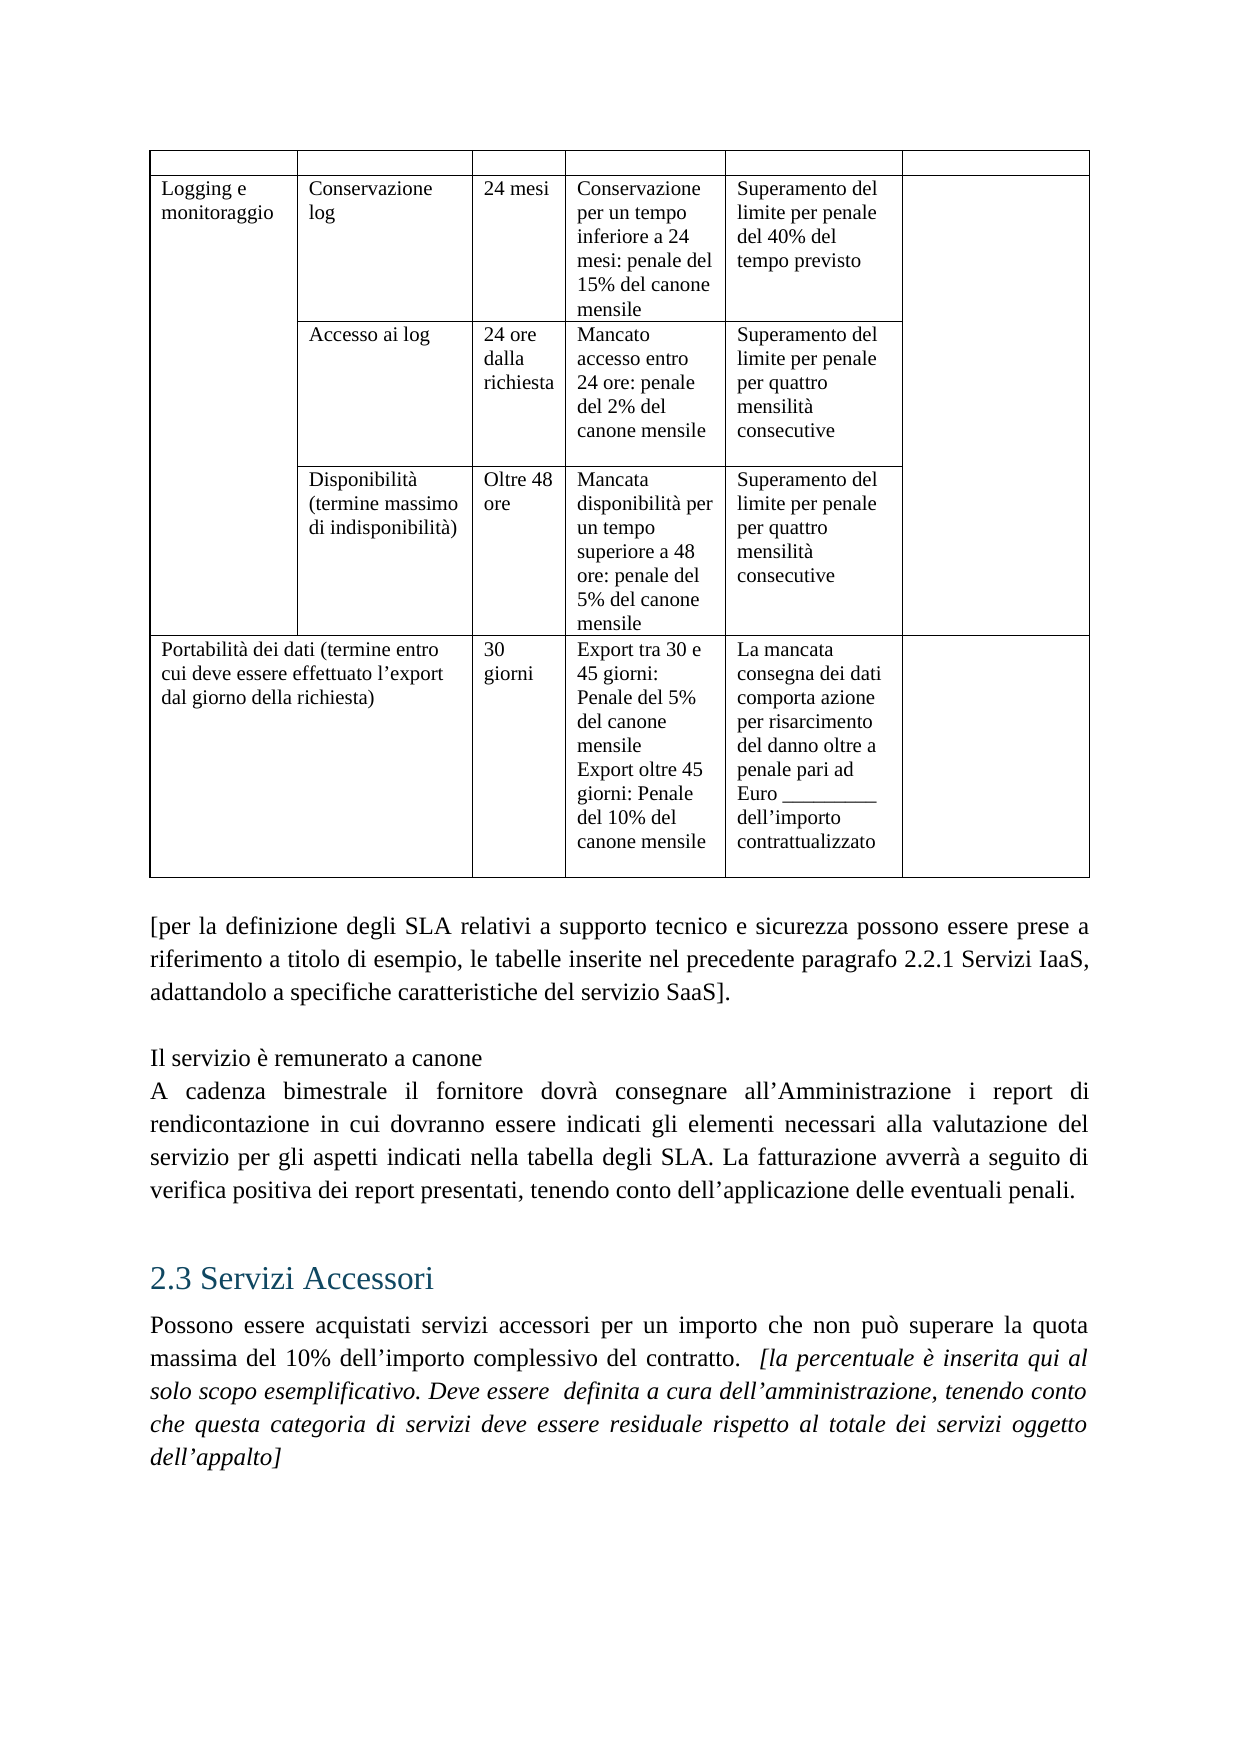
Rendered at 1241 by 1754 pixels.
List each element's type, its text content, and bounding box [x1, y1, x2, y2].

table_cell La mancata consegna dei dati comporta azione per risarcimento del danno oltre a penale pari ad Euro _________ dell’importo contrattualizzato [726, 636, 902, 877]
table_cell 24 ore dalla richiesta [473, 322, 565, 466]
table_cell Conservazione per un tempo inferiore a 24 mesi: penale del 15% del canone mensile [566, 176, 725, 321]
table_cell Superamento del limite per penale per quattro mensilità consecutive [726, 467, 902, 635]
table_cell Superamento del limite per penale del 40% del tempo previsto [726, 176, 902, 321]
text [per la definizione degli SLA relativi a supporto tecnico e sicurezza possono essere prese a riferimento a titolo di esempio, le tabelle inserite nel precedente paragrafo 2.2.1 Servizi IaaS, adattandolo a specifiche caratteristiche del servizio SaaS]. [150, 911, 1090, 1006]
table_cell [726, 151, 902, 175]
table_cell Export tra 30 e 45 giorni: Penale del 5% del canone mensile Export oltre 45 giorni: Penale del 10% del canone mensile [566, 636, 725, 877]
table_cell Superamento del limite per penale per quattro mensilità consecutive [726, 322, 902, 466]
table_cell Mancata disponibilità per un tempo superiore a 48 ore: penale del 5% del canone mensile [566, 467, 725, 635]
table_cell [473, 151, 565, 175]
table_cell Disponibilità (termine massimo di indisponibilità) [298, 467, 472, 635]
subtitle 2.3 Servizi Accessori [150, 1258, 1090, 1296]
text Il servizio è remunerato a canone [150, 1043, 1090, 1072]
table_cell [903, 636, 1089, 877]
table_cell Oltre 48 ore [473, 467, 565, 635]
table_cell Accesso ai log [298, 322, 472, 466]
text A cadenza bimestrale il fornitore dovrà consegnare all’Amministrazione i report di rendicontazione in cui dovranno essere indicati gli elementi necessari alla valutazione del servizio per gli aspetti indicati nella tabella degli SLA. La fatturazione avverrà a seguito di verifica positiva dei report presentati, tenendo conto dell’applicazione delle eventuali penali. [150, 1076, 1090, 1204]
table_cell Conservazione log [298, 176, 472, 321]
table_cell 24 mesi [473, 176, 565, 321]
table_cell Portabilità dei dati (termine entro cui deve essere effettuato l’export dal giorno della richiesta) [151, 636, 472, 877]
table_cell [151, 151, 297, 175]
table_cell [903, 151, 1089, 175]
table_cell Mancato accesso entro 24 ore: penale del 2% del canone mensile [566, 322, 725, 466]
table_cell [298, 151, 472, 175]
table_cell 30 giorni [473, 636, 565, 877]
table_cell [903, 176, 1089, 635]
table_cell Logging e monitoraggio [151, 176, 297, 635]
table_cell [566, 151, 725, 175]
text Possono essere acquistati servizi accessori per un importo che non può superare la quota massima del 10% dell’importo complessivo del contratto. [la percentuale è inserita qui al solo scopo esemplificativo. Deve essere definita a cura dell’amministrazione, tenendo conto che questa categoria di servizi deve essere residuale rispetto al totale dei servizi oggetto dell’appalto] [150, 1310, 1090, 1471]
